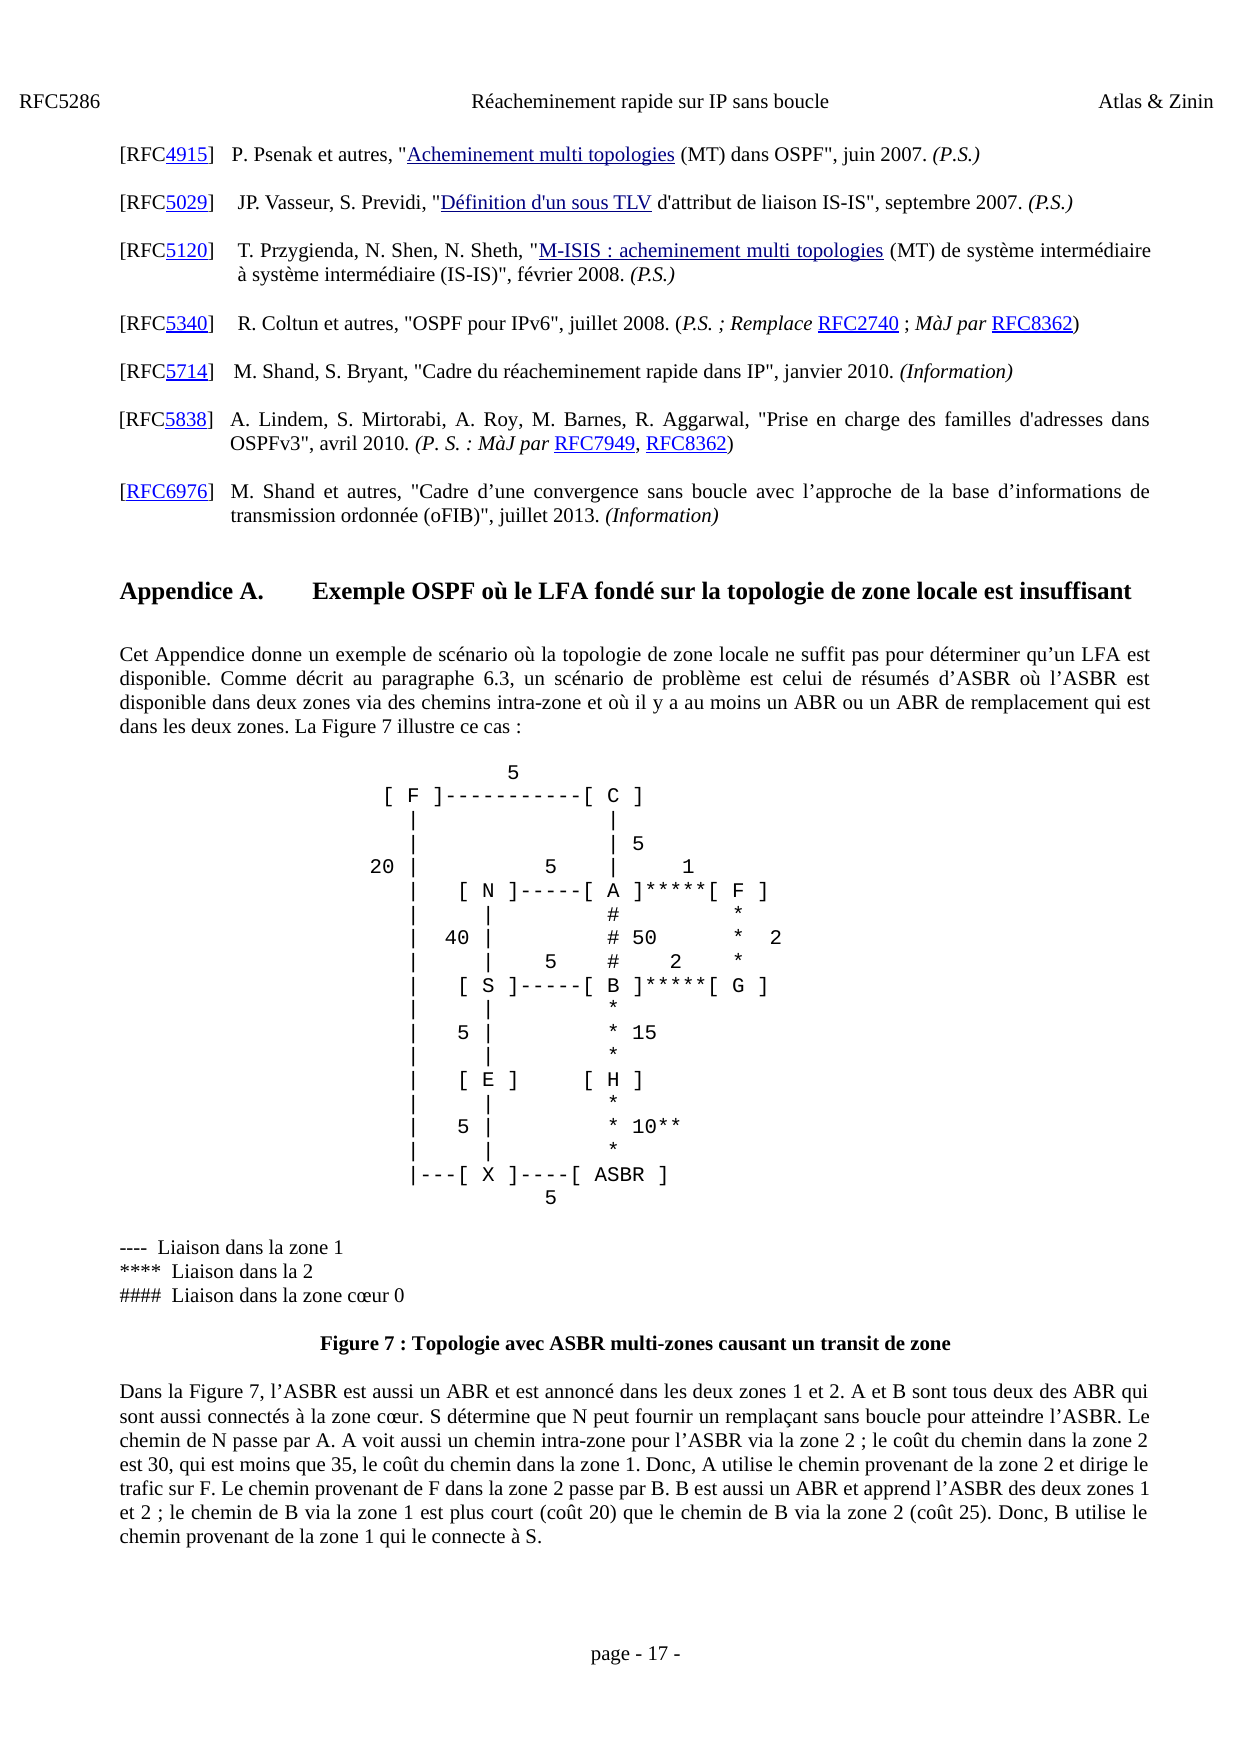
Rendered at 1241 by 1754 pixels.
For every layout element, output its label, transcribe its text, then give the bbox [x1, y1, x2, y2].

text Dans la Figure 7, l’ASBR est aussi un ABR et est annoncé dans les deux zones 1 et 2. A et B sont tous deux des ABR qui sont aussi connectés à la zone cœur. S détermine que N peut fournir un remplaçant sans boucle pour atteindre l’ASBR. Le chemin de N passe par A. A voit aussi un chemin intra-zone pour l’ASBR via la zone 2 ; le coût du chemin dans la zone 2 est 30, qui est moins que 35, le coût du chemin dans la zone 1. Donc, A utilise le chemin provenant de la zone 2 et dirige le trafic sur F. Le chemin provenant de F dans la zone 2 passe par B. B est aussi un ABR et apprend l’ASBR des deux zones 1 et 2 ; le chemin de B via la zone 1 est plus court (coût 20) que le chemin de B via la zone 2 (coût 25). Donc, B utilise le chemin provenant de la zone 1 qui le connecte à S. [119, 1379, 1152, 1548]
text [RFC5029] JP. Vasseur, S. Previdi, "Définition d'un sous TLV d'attribut de liaison IS-IS", septembre 2007. (P.S.) [119, 190, 1152, 214]
text | 40 | # 50 * 2 [119, 927, 1152, 951]
text [RFC5714] M. Shand, S. Bryant, "Cadre du réacheminement rapide dans IP", janvier 2010. (Information) [119, 359, 1152, 383]
text 5 [119, 762, 1152, 785]
text 5 [119, 1187, 1152, 1211]
text |---[ X ]----[ ASBR ] [119, 1164, 1152, 1187]
text | | 5 [119, 833, 1152, 856]
text 20 | 5 | 1 [119, 856, 1152, 880]
text | | * [119, 1140, 1152, 1164]
text [RFC5120] T. Przygienda, N. Shen, N. Sheth, "M-ISIS : acheminement multi topologies (MT) de système intermédiaire à système intermédiaire (IS-IS)", février 2008. (P.S.) [119, 238, 1152, 286]
text | [ N ]-----[ A ]*****[ F ] [119, 880, 1152, 904]
text | [ E ] [ H ] [119, 1069, 1152, 1093]
text | | * [119, 1046, 1152, 1069]
text | [ S ]-----[ B ]*****[ G ] [119, 974, 1152, 998]
text [RFC5340] R. Coltun et autres, "OSPF pour IPv6", juillet 2008. (P.S. ; Remplace RFC2740 ; MàJ par RFC8362) [119, 311, 1152, 334]
subtitle Appendice A. Exemple OSPF où le LFA fondé sur la topologie de zone locale est insuffisant [119, 576, 1152, 605]
text ---- Liaison dans la zone 1 [119, 1235, 1152, 1259]
text **** Liaison dans la 2 [119, 1259, 1152, 1283]
text [RFC5838] A. Lindem, S. Mirtorabi, A. Roy, M. Barnes, R. Aggarwal, "Prise en charge des familles d'adresses dans OSPFv3", avril 2010. (P. S. : MàJ par RFC7949, RFC8362) [118, 407, 1152, 455]
subtitle Figure 7 : Topologie avec ASBR multi-zones causant un transit de zone [119, 1331, 1152, 1355]
text | | [119, 809, 1152, 833]
text | | * [119, 1093, 1152, 1116]
text | | # * [119, 904, 1152, 927]
text | | * [119, 998, 1152, 1022]
text | 5 | * 10** [119, 1116, 1152, 1140]
text [RFC6976] M. Shand et autres, "Cadre d’une convergence sans boucle avec l’approche de la base d’informations de transmission ordonnée (oFIB)", juillet 2013. (Information) [119, 479, 1152, 527]
text [ F ]-----------[ C ] [119, 785, 1152, 809]
text | 5 | * 15 [119, 1022, 1152, 1046]
text | | 5 # 2 * [119, 951, 1152, 974]
text Cet Appendice donne un exemple de scénario où la topologie de zone locale ne suffit pas pour déterminer qu’un LFA est disponible. Comme décrit au paragraphe 6.3, un scénario de problème est celui de résumés d’ASBR où l’ASBR est disponible dans deux zones via des chemins intra-zone et où il y a au moins un ABR ou un ABR de remplacement qui est dans les deux zones. La Figure 7 illustre ce cas : [119, 641, 1152, 738]
text #### Liaison dans la zone cœur 0 [119, 1283, 1152, 1307]
text [RFC4915] P. Psenak et autres, "Acheminement multi topologies (MT) dans OSPF", juin 2007. (P.S.) [119, 142, 1152, 166]
